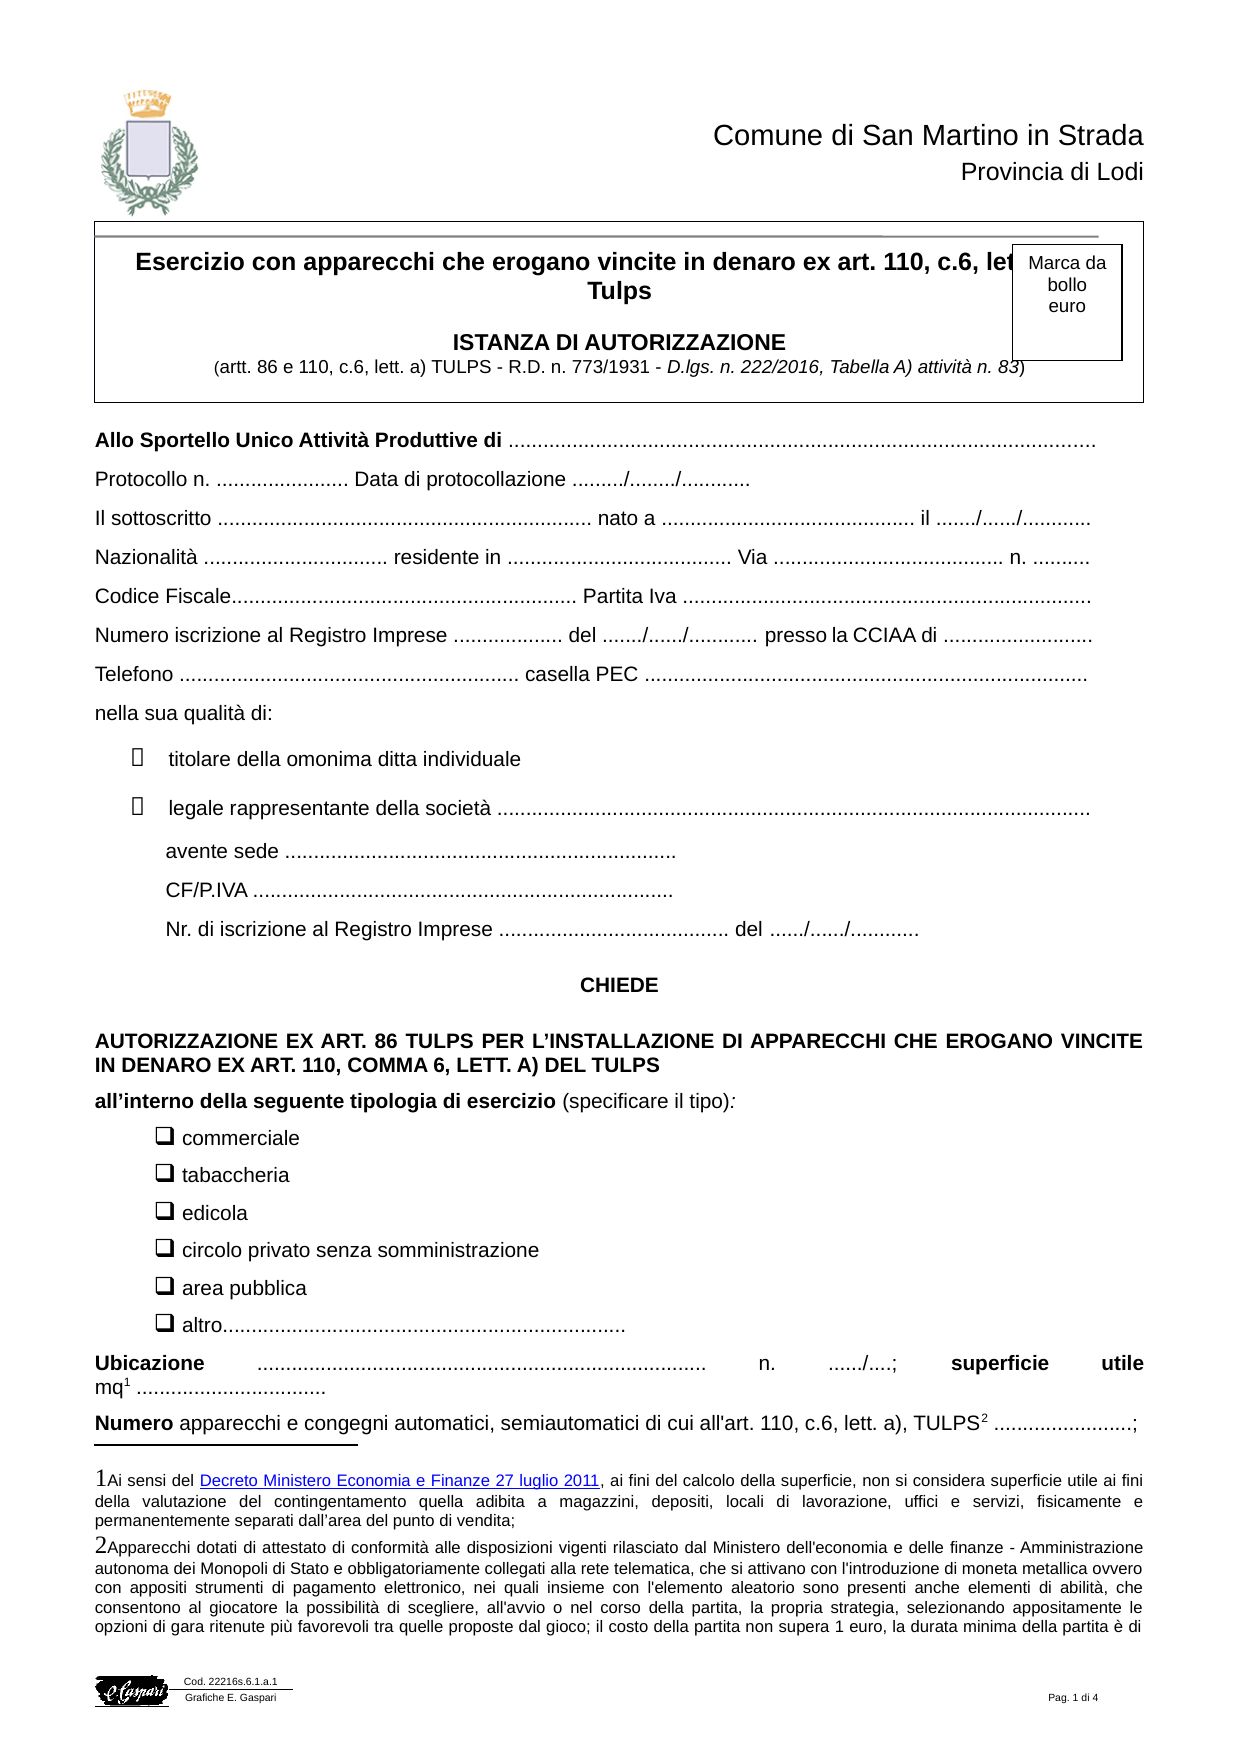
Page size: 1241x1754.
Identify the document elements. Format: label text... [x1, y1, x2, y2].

text nella sua qualità di: [94, 700, 1144, 724]
text Il sottoscritto ................................................................. nato a ............................................ il ......./....../............ [94, 506, 1144, 530]
text Comune di San Martino in Strada [200, 118, 1144, 152]
text AUTORIZZAZIONE EX ART. 86 TULPS PER L’INSTALLAZIONE DI APPARECCHI CHE EROGANO VINCITE IN DENARO EX ART. 110, COMMA 6, LETT. A) DEL TULPS [94, 1029, 1144, 1077]
text  altro...................................................................... [153, 1313, 1144, 1338]
text  legale rappresentante della società ....................................................................................................... [130, 789, 1144, 823]
picture [98, 87, 200, 219]
text  titolare della omonima ditta individuale [130, 739, 1144, 773]
text Numero apparecchi e congegni automatici, semiautomatici di cui all'art. 110, c.6, lett. a), TULPS ........................; [94, 1411, 1144, 1435]
text Protocollo n. ....................... Data di protocollazione ........./......../............ [94, 467, 1144, 491]
text Numero iscrizione al Registro Imprese ................... del ......./....../............ presso la CCIAA di .......................... [94, 623, 1144, 647]
text Codice Fiscale............................................................ Partita Iva ....................................................................... [94, 584, 1144, 608]
text avente sede .................................................................... [165, 839, 1144, 863]
text all’interno della seguente tipologia di esercizio (specificare il tipo): [94, 1089, 1144, 1113]
text CHIEDE [94, 973, 1144, 997]
text Allo Sportello Unico Attività Produttive di [94, 428, 1144, 452]
text Provincia di Lodi [200, 157, 1144, 185]
text Nr. di iscrizione al Registro Imprese ........................................ del ....../....../............ [165, 917, 1144, 941]
text  commerciale [153, 1126, 1144, 1151]
text Ubicazione .............................................................................. n. ....../....; superficie utile mq ................................. [94, 1351, 1144, 1399]
text  edicola [153, 1201, 1144, 1226]
text Telefono ........................................................... casella PEC ............................................................................. [94, 661, 1144, 685]
text Ai sensi del Decreto Ministero Economia e Finanze 27 luglio 2011, ai fini del calcolo della superficie, non si considera superficie utile ai fini della valutazione del contingentamento quella adibita a magazzini, depositi, locali di lavorazione, uffici e servizi, fisicamente e permanentemente separati dall’area del punto di vendita; [94, 1463, 1144, 1530]
text  tabaccheria [153, 1163, 1144, 1188]
text  area pubblica [153, 1276, 1144, 1301]
text  circolo privato senza somministrazione [153, 1238, 1144, 1263]
text Nazionalità ................................ residente in ....................................... Via ........................................ n. .......... [94, 545, 1144, 569]
picture [94, 1674, 168, 1706]
text CF/P.IVA ......................................................................... [165, 878, 1144, 902]
text Apparecchi dotati di attestato di conformità alle disposizioni vigenti rilasciato dal Ministero dell'economia e delle finanze - Amministrazione autonoma dei Monopoli di Stato e obbligatoriamente collegati alla rete telematica, che si attivano con l'introduzione di moneta metallica ovvero con appositi strumenti di pagamento elettronico, nei quali insieme con l'elemento aleatorio sono presenti anche elementi di abilità, che consentono al giocatore la possibilità di scegliere, all'avvio o nel corso della partita, la propria strategia, selezionando appositamente le opzioni di gara ritenute più favorevoli tra quelle proposte dal gioco; il costo della partita non supera 1 euro, la durata minima della partita è di [94, 1530, 1144, 1636]
table_header Esercizio con apparecchi che erogano vincite in denaro ex art. 110, c.6, lett. a) del Tulps ISTANZA DI AUTORIZZAZIONE (artt. 86 e 110, c.6, lett. a) TULPS - R.D. n. 773/1931 - D.lgs. n. 222/2016, Tabella A) attività n. 83) [95, 222, 1143, 402]
